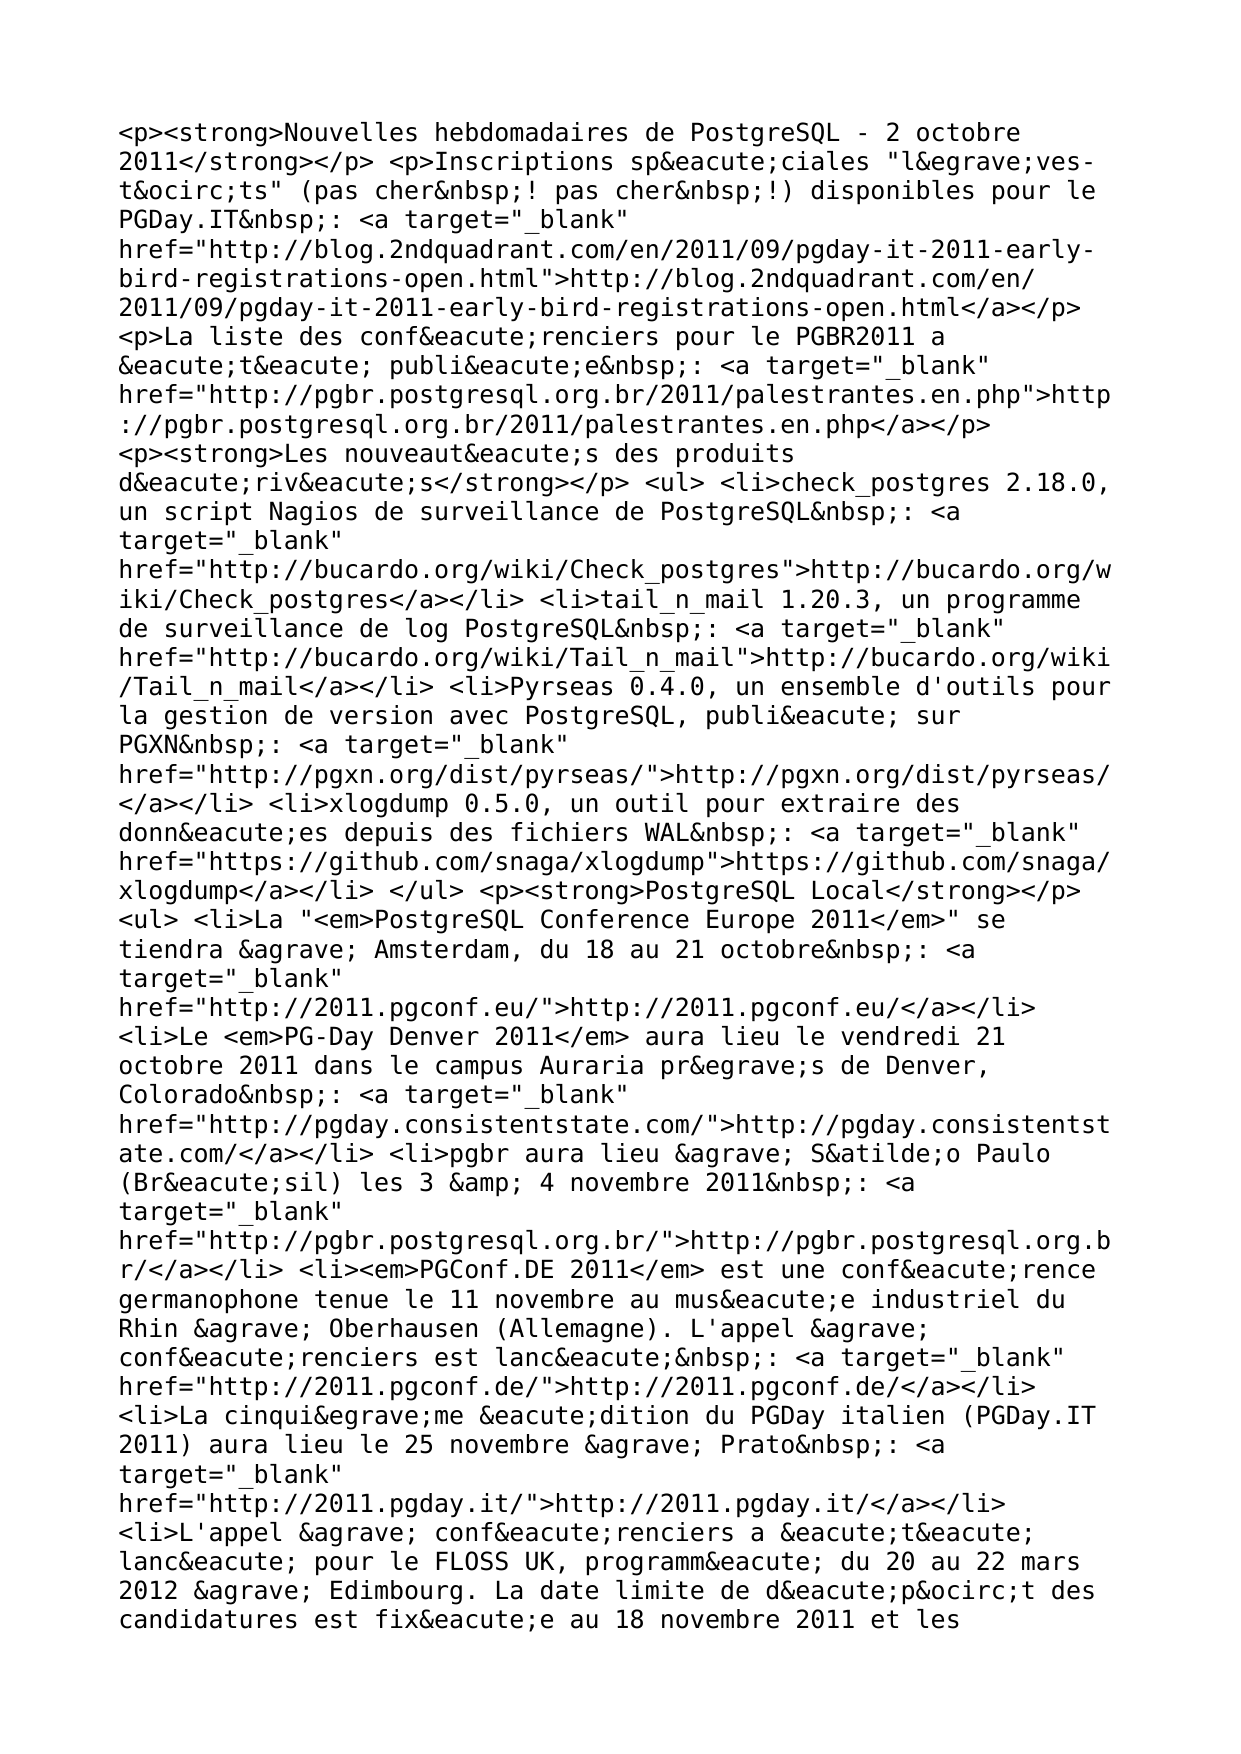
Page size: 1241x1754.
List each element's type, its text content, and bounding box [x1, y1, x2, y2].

text <p><strong>Nouvelles hebdomadaires de PostgreSQL - 2 octobre 2011</strong></p> <p>Inscriptions sp&eacute;ciales "l&egrave;ves-t&ocirc;ts" (pas cher&nbsp;! pas cher&nbsp;!) disponibles pour le PGDay.IT&nbsp;: <a target="_blank" href="http://blog.2ndquadrant.com/en/2011/09/pgday-it-2011-early-bird-registrations-open.html">http://blog.2ndquadrant.com/en/2011/09/pgday-it-2011-early-bird-registrations-open.html</a></p> <p>La liste des conf&eacute;renciers pour le PGBR2011 a &eacute;t&eacute; publi&eacute;e&nbsp;: <a target="_blank" href="http://pgbr.postgresql.org.br/2011/palestrantes.en.php">http://pgbr.postgresql.org.br/2011/palestrantes.en.php</a></p> <p><strong>Les nouveaut&eacute;s des produits d&eacute;riv&eacute;s</strong></p> <ul> <li>check_postgres 2.18.0, un script Nagios de surveillance de PostgreSQL&nbsp;: <a target="_blank" href="http://bucardo.org/wiki/Check_postgres">http://bucardo.org/wiki/Check_postgres</a></li> <li>tail_n_mail 1.20.3, un programme de surveillance de log PostgreSQL&nbsp;: <a target="_blank" href="http://bucardo.org/wiki/Tail_n_mail">http://bucardo.org/wiki/Tail_n_mail</a></li> <li>Pyrseas 0.4.0, un ensemble d'outils pour la gestion de version avec PostgreSQL, publi&eacute; sur PGXN&nbsp;: <a target="_blank" href="http://pgxn.org/dist/pyrseas/">http://pgxn.org/dist/pyrseas/</a></li> <li>xlogdump 0.5.0, un outil pour extraire des donn&eacute;es depuis des fichiers WAL&nbsp;: <a target="_blank" href="https://github.com/snaga/xlogdump">https://github.com/snaga/xlogdump</a></li> </ul> <p><strong>PostgreSQL Local</strong></p> <ul> <li>La "<em>PostgreSQL Conference Europe 2011</em>" se tiendra &agrave; Amsterdam, du 18 au 21 octobre&nbsp;: <a target="_blank" href="http://2011.pgconf.eu/">http://2011.pgconf.eu/</a></li> <li>Le <em>PG-Day Denver 2011</em> aura lieu le vendredi 21 octobre 2011 dans le campus Auraria pr&egrave;s de Denver, Colorado&nbsp;: <a target="_blank" href="http://pgday.consistentstate.com/">http://pgday.consistentstate.com/</a></li> <li>pgbr aura lieu &agrave; S&atilde;o Paulo (Br&eacute;sil) les 3 &amp; 4 novembre 2011&nbsp;: <a target="_blank" href="http://pgbr.postgresql.org.br/">http://pgbr.postgresql.org.br/</a></li> <li><em>PGConf.DE 2011</em> est une conf&eacute;rence germanophone tenue le 11 novembre au mus&eacute;e industriel du Rhin &agrave; Oberhausen (Allemagne). L'appel &agrave; conf&eacute;renciers est lanc&eacute;&nbsp;: <a target="_blank" href="http://2011.pgconf.de/">http://2011.pgconf.de/</a></li> <li>La cinqui&egrave;me &eacute;dition du PGDay italien (PGDay.IT 2011) aura lieu le 25 novembre &agrave; Prato&nbsp;: <a target="_blank" href="http://2011.pgday.it/">http://2011.pgday.it/</a></li> <li>L'appel &agrave; conf&eacute;renciers a &eacute;t&eacute; lanc&eacute; pour le FLOSS UK, programm&eacute; du 20 au 22 mars 2012 &agrave; Edimbourg. La date limite de d&eacute;p&ocirc;t des candidatures est fix&eacute;e au 18 novembre 2011 et les [118, 118, 1122, 1635]
